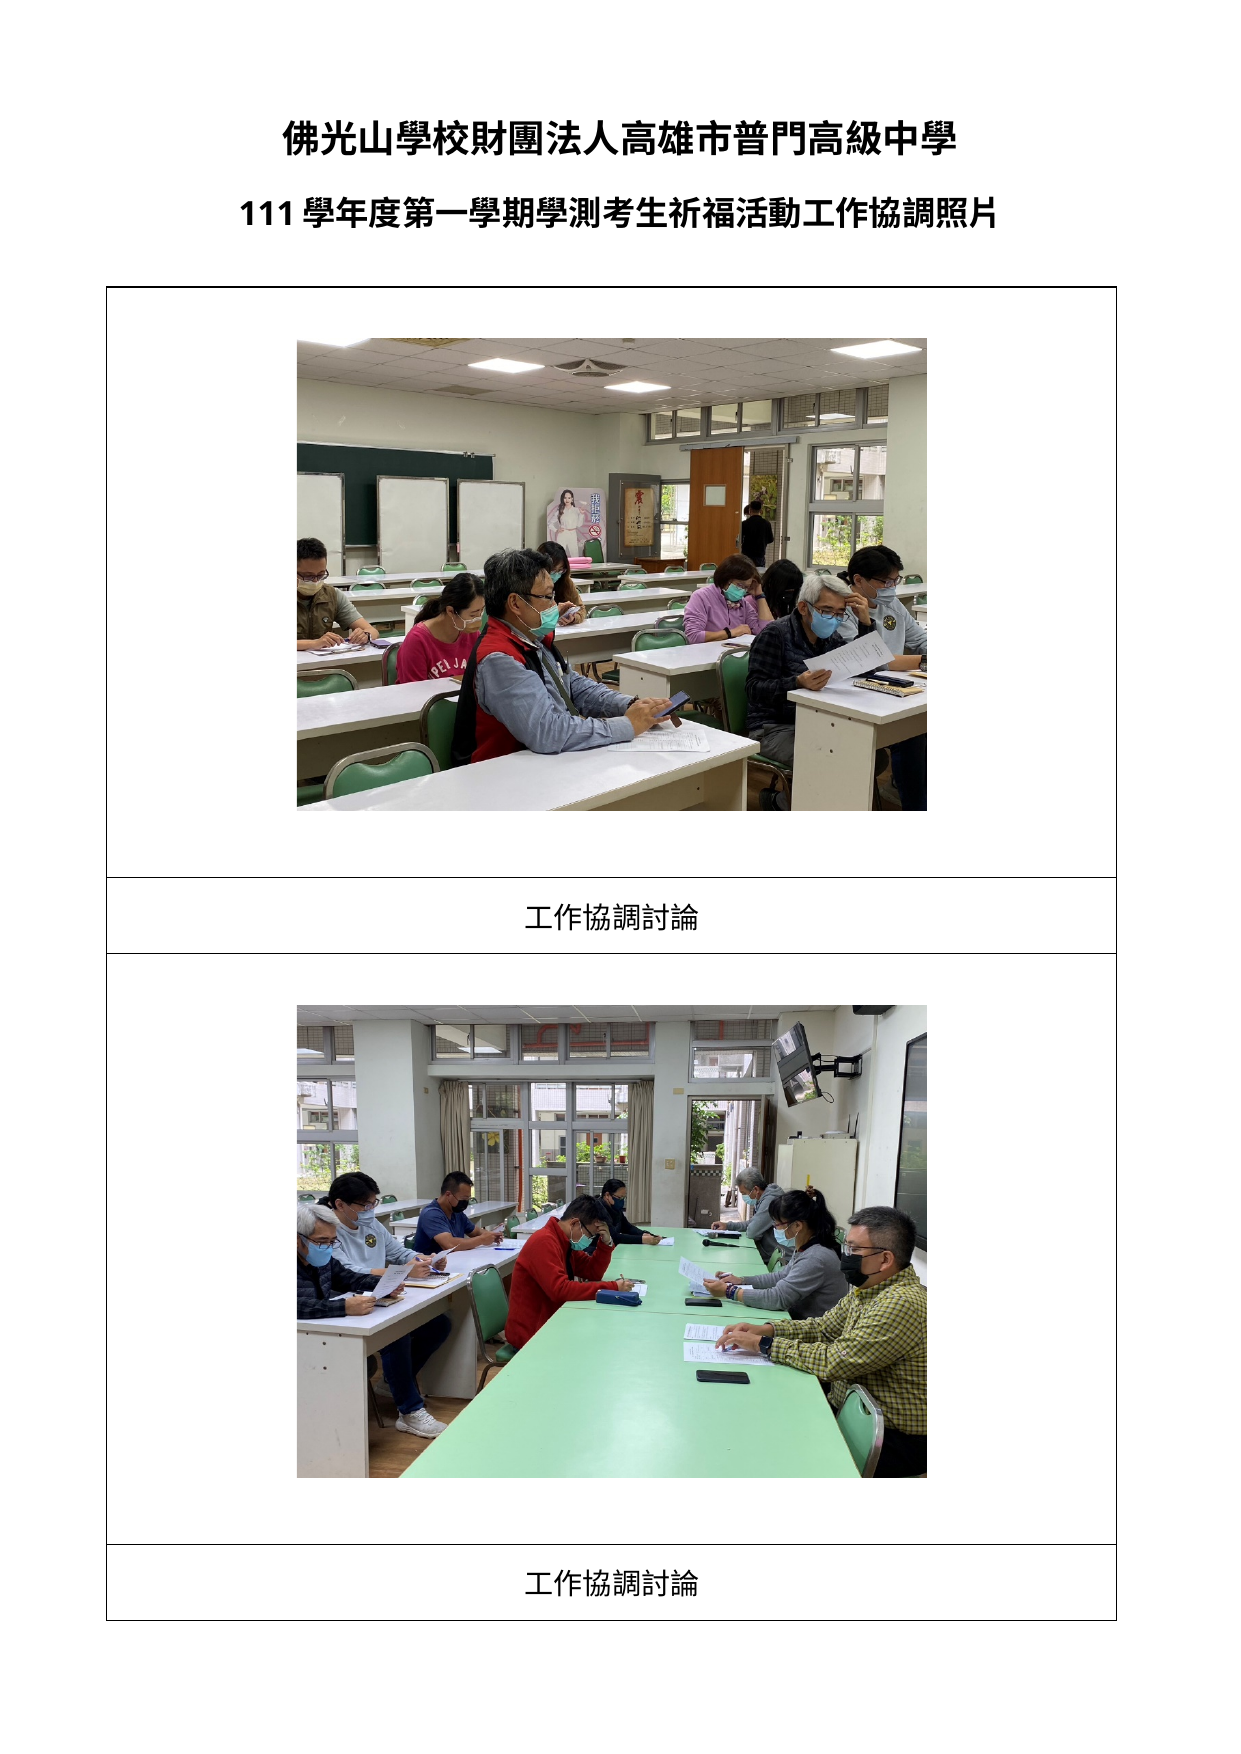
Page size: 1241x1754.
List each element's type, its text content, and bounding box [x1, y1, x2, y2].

text 佛光山學校財團法人高雄市普門高級中學 [118, 99, 1122, 174]
picture [296, 338, 927, 811]
table_cell [107, 954, 1116, 1543]
table_cell 工作協調討論 [107, 878, 1116, 953]
text 111學年度第一學期學測考生祈福活動工作協調照片 [118, 174, 1122, 249]
table_header [107, 288, 1116, 877]
table_cell 工作協調討論 [107, 1545, 1116, 1619]
picture [296, 1005, 927, 1478]
